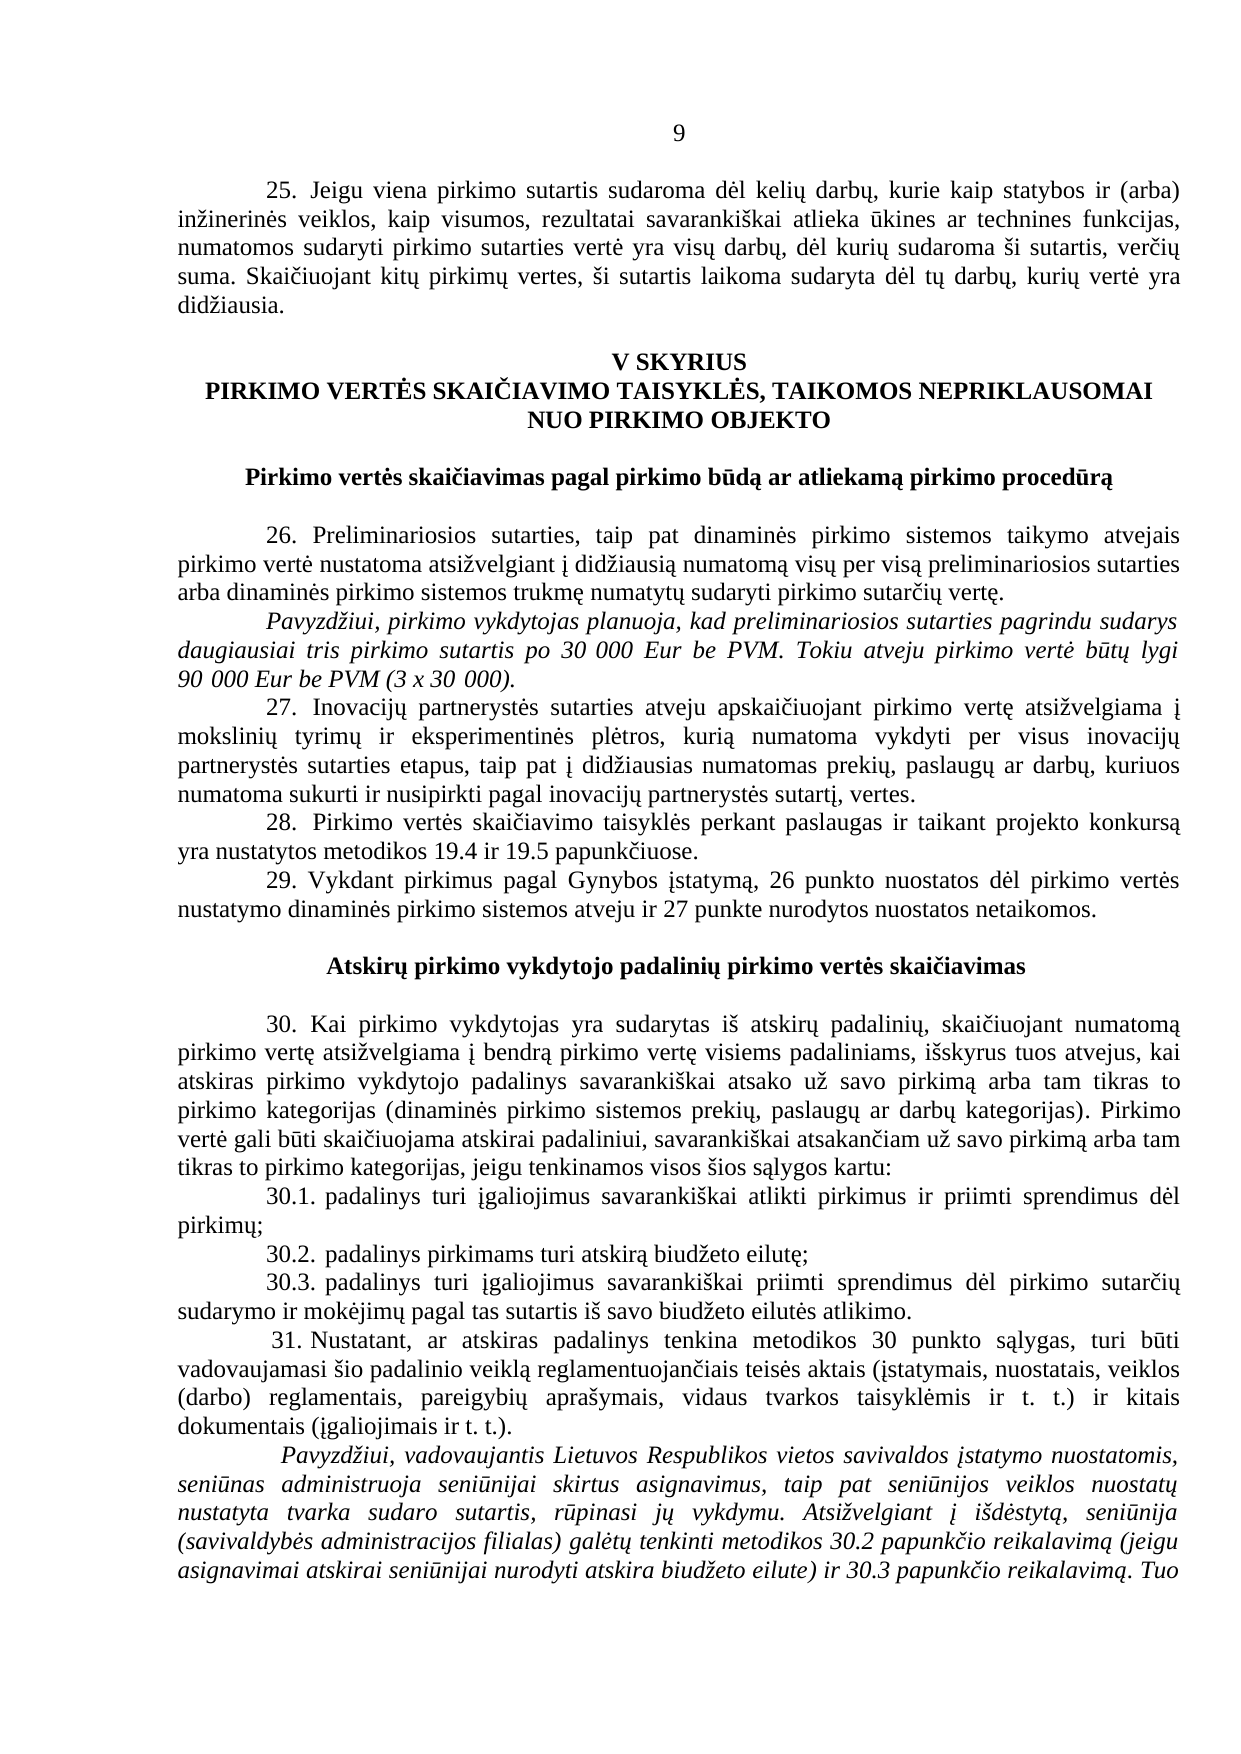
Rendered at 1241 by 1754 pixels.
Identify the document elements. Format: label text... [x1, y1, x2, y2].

text V SKYRIUS [177, 347, 1181, 376]
text 31. Nustatant, ar atskiras padalinys tenkina metodikos 30 punkto sąlygas, turi būti vadovaujamasi šio padalinio veiklą reglamentuojančiais teisės aktais (įstatymais, nuostatais, veiklos (darbo) reglamentais, pareigybių aprašymais, vidaus tvarkos taisyklėmis ir t. t.) ir kitais dokumentais (įgaliojimais ir t. t.). [177, 1325, 1181, 1440]
text PIRKIMO VERTĖS SKAIČIAVIMO TAISYKLĖS, TAIKOMOS NEPRIKLAUSOMAI NUO PIRKIMO OBJEKTO [177, 376, 1181, 434]
text Pavyzdžiui, pirkimo vykdytojas planuoja, kad preliminariosios sutarties pagrindu sudarys daugiausiai tris pirkimo sutartis po 30 000 Eur be PVM. Tokiu atveju pirkimo vertė būtų lygi 90 000 Eur be PVM (3 x 30 000). [177, 606, 1181, 692]
text 30. Kai pirkimo vykdytojas yra sudarytas iš atskirų padalinių, skaičiuojant numatomą pirkimo vertę atsižvelgiama į bendrą pirkimo vertę visiems padaliniams, išskyrus tuos atvejus, kai atskiras pirkimo vykdytojo padalinys savarankiškai atsako už savo pirkimą arba tam tikras to pirkimo kategorijas (dinaminės pirkimo sistemos prekių, paslaugų ar darbų kategorijas). Pirkimo vertė gali būti skaičiuojama atskirai padaliniui, savarankiškai atsakančiam už savo pirkimą arba tam tikras to pirkimo kategorijas, jeigu tenkinamos visos šios sąlygos kartu: [177, 1009, 1181, 1181]
text Pirkimo vertės skaičiavimas pagal pirkimo būdą ar atliekamą pirkimo procedūrą [177, 462, 1181, 491]
text 26. Preliminariosios sutarties, taip pat dinaminės pirkimo sistemos taikymo atvejais pirkimo vertė nustatoma atsižvelgiant į didžiausią numatomą visų per visą preliminariosios sutarties arba dinaminės pirkimo sistemos trukmę numatytų sudaryti pirkimo sutarčių vertę. [177, 520, 1181, 606]
text 28. Pirkimo vertės skaičiavimo taisyklės perkant paslaugas ir taikant projekto konkursą yra nustatytos metodikos 19.4 ir 19.5 papunkčiuose. [177, 807, 1181, 865]
text 29. Vykdant pirkimus pagal Gynybos įstatymą, 26 punkto nuostatos dėl pirkimo vertės nustatymo dinaminės pirkimo sistemos atveju ir 27 punkte nurodytos nuostatos netaikomos. [177, 865, 1181, 922]
text 30.3. padalinys turi įgaliojimus savarankiškai priimti sprendimus dėl pirkimo sutarčių sudarymo ir mokėjimų pagal tas sutartis iš savo biudžeto eilutės atlikimo. [177, 1267, 1181, 1325]
text Atskirų pirkimo vykdytojo padalinių pirkimo vertės skaičiavimas [177, 951, 1181, 980]
text Pavyzdžiui, vadovaujantis Lietuvos Respublikos vietos savivaldos įstatymo nuostatomis, seniūnas administruoja seniūnijai skirtus asignavimus, taip pat seniūnijos veiklos nuostatų nustatyta tvarka sudaro sutartis, rūpinasi jų vykdymu. Atsižvelgiant į išdėstytą, seniūnija (savivaldybės administracijos filialas) galėtų tenkinti metodikos 30.2 papunkčio reikalavimą (jeigu asignavimai atskirai seniūnijai nurodyti atskira biudžeto eilute) ir 30.3 papunkčio reikalavimą. Tuo [177, 1440, 1181, 1584]
text 27. Inovacijų partnerystės sutarties atveju apskaičiuojant pirkimo vertę atsižvelgiama į mokslinių tyrimų ir eksperimentinės plėtros, kurią numatoma vykdyti per visus inovacijų partnerystės sutarties etapus, taip pat į didžiausias numatomas prekių, paslaugų ar darbų, kuriuos numatoma sukurti ir nusipirkti pagal inovacijų partnerystės sutartį, vertes. [177, 692, 1181, 807]
text 30.1. padalinys turi įgaliojimus savarankiškai atlikti pirkimus ir priimti sprendimus dėl pirkimų; [177, 1181, 1181, 1239]
text 30.2. padalinys pirkimams turi atskirą biudžeto eilutę; [177, 1239, 1181, 1267]
text 25. Jeigu viena pirkimo sutartis sudaroma dėl kelių darbų, kurie kaip statybos ir (arba) inžinerinės veiklos, kaip visumos, rezultatai savarankiškai atlieka ūkines ar technines funkcijas, numatomos sudaryti pirkimo sutarties vertė yra visų darbų, dėl kurių sudaroma ši sutartis, verčių suma. Skaičiuojant kitų pirkimų vertes, ši sutartis laikoma sudaryta dėl tų darbų, kurių vertė yra didžiausia. [177, 175, 1181, 319]
